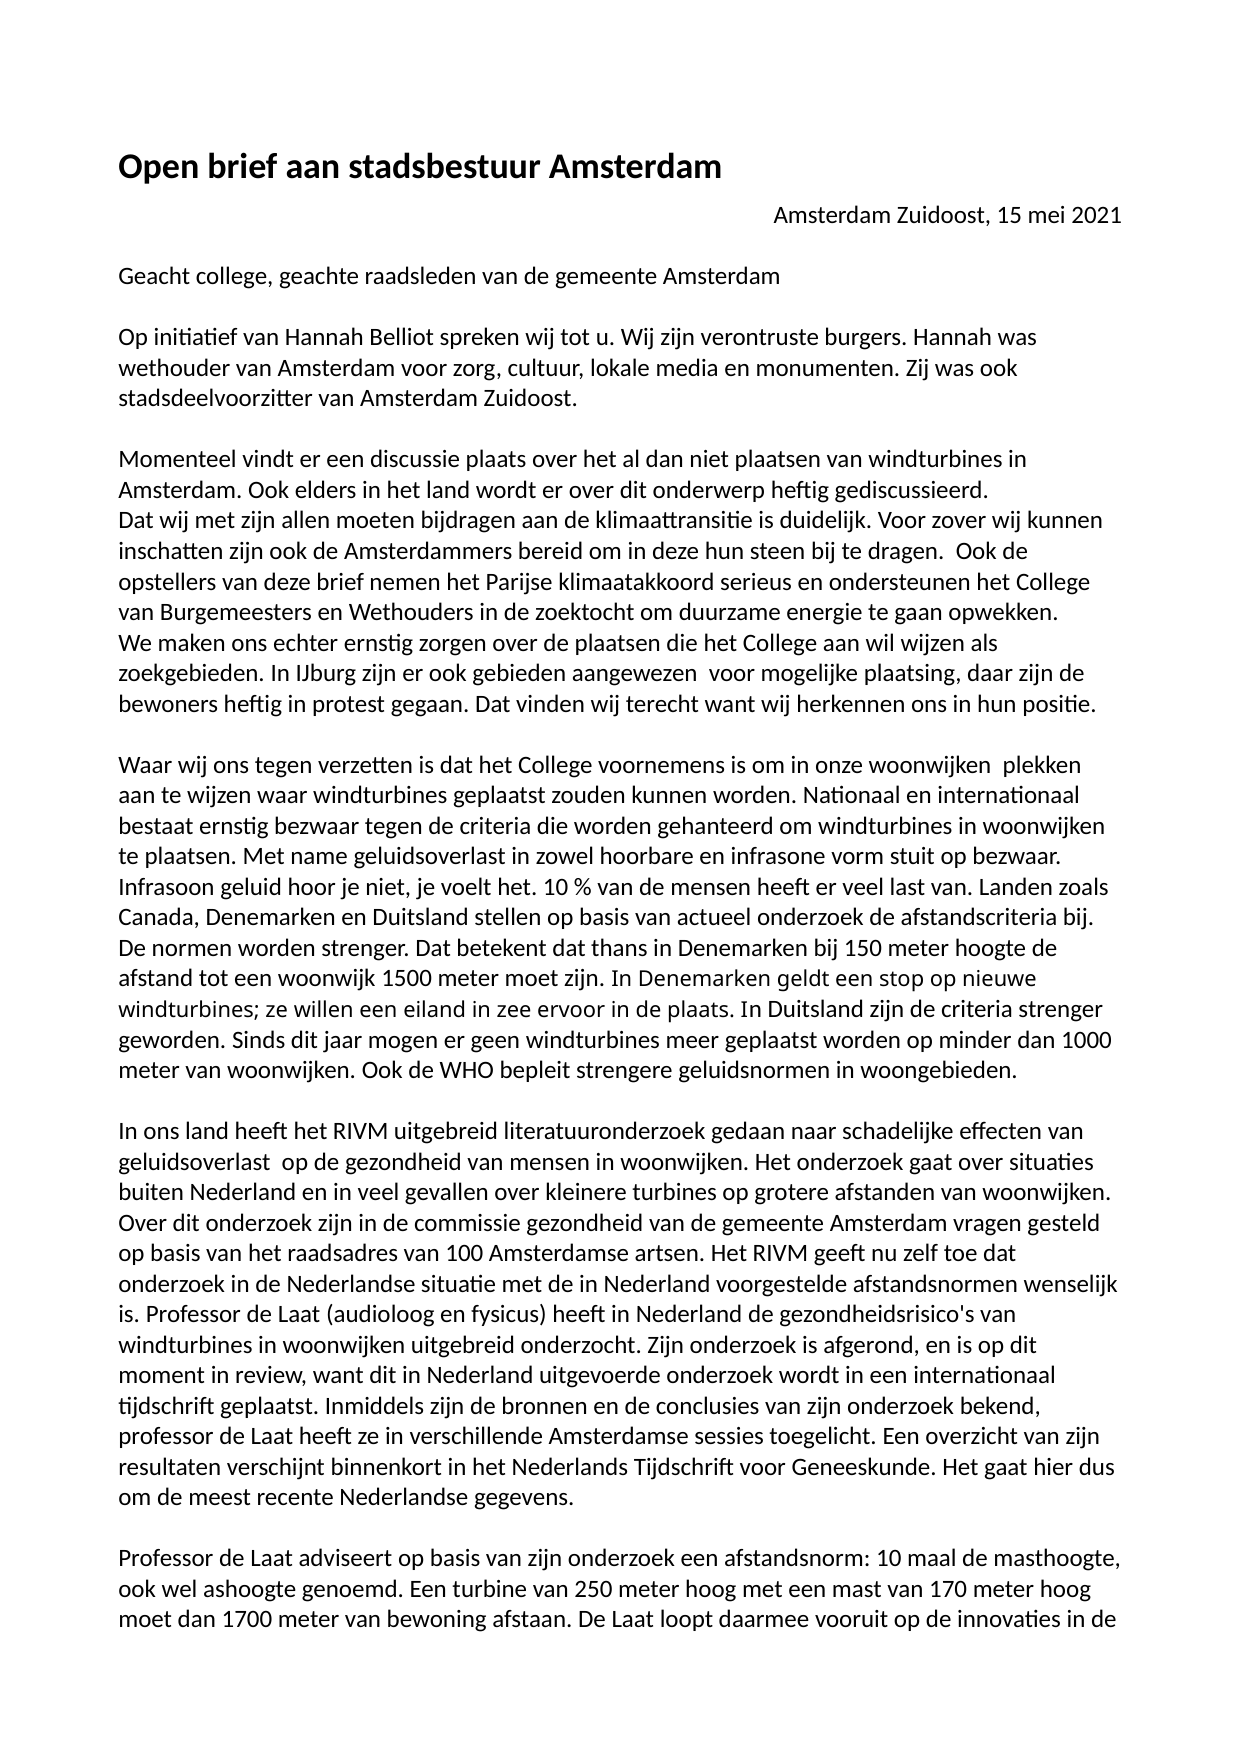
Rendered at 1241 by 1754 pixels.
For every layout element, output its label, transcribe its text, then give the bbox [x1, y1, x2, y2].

text Amsterdam Zuidoost, 15 mei 2021 [118, 199, 1122, 230]
text Dat wij met zijn allen moeten bijdragen aan de klimaattransitie is duidelijk. Voor zover wij kunnen inschatten zijn ook de Amsterdammers bereid om in deze hun steen bij te dragen. Ook de opstellers van deze brief nemen het Parijse klimaatakkoord serieus en ondersteunen het College van Burgemeesters en Wethouders in de zoektocht om duurzame energie te gaan opwekken. [118, 505, 1122, 627]
text Geacht college, geachte raadsleden van de gemeente Amsterdam [118, 261, 1122, 291]
text In ons land heeft het RIVM uitgebreid literatuuronderzoek gedaan naar schadelijke effecten van geluidsoverlast op de gezondheid van mensen in woonwijken. Het onderzoek gaat over situaties buiten Nederland en in veel gevallen over kleinere turbines op grotere afstanden van woonwijken. Over dit onderzoek zijn in de commissie gezondheid van de gemeente Amsterdam vragen gesteld op basis van het raadsadres van 100 Amsterdamse artsen. Het RIVM geeft nu zelf toe dat onderzoek in de Nederlandse situatie met de in Nederland voorgestelde afstandsnormen wenselijk is. Professor de Laat (audioloog en fysicus) heeft in Nederland de gezondheidsrisico's van windturbines in woonwijken uitgebreid onderzocht. Zijn onderzoek is afgerond, en is op dit moment in review, want dit in Nederland uitgevoerde onderzoek wordt in een internationaal tijdschrift geplaatst. Inmiddels zijn de bronnen en de conclusies van zijn onderzoek bekend, professor de Laat heeft ze in verschillende Amsterdamse sessies toegelicht. Een overzicht van zijn resultaten verschijnt binnenkort in het Nederlands Tijdschrift voor Geneeskunde. Het gaat hier dus om de meest recente Nederlandse gegevens. [118, 1115, 1122, 1512]
text Op initiatief van Hannah Belliot spreken wij tot u. Wij zijn verontruste burgers. Hannah was wethouder van Amsterdam voor zorg, cultuur, lokale media en monumenten. Zij was ook stadsdeelvoorzitter van Amsterdam Zuidoost. [118, 322, 1122, 413]
text Waar wij ons tegen verzetten is dat het College voornemens is om in onze woonwijken plekken aan te wijzen waar windturbines geplaatst zouden kunnen worden. Nationaal en internationaal bestaat ernstig bezwaar tegen de criteria die worden gehanteerd om windturbines in woonwijken te plaatsen. Met name geluidsoverlast in zowel hoorbare en infrasone vorm stuit op bezwaar. Infrasoon geluid hoor je niet, je voelt het. 10 % van de mensen heeft er veel last van. Landen zoals Canada, Denemarken en Duitsland stellen op basis van actueel onderzoek de afstandscriteria bij. De normen worden strenger. Dat betekent dat thans in Denemarken bij 150 meter hoogte de afstand tot een woonwijk 1500 meter moet zijn. In Denemarken geldt een stop op nieuwe windturbines; ze willen een eiland in zee ervoor in de plaats. In Duitsland zijn de criteria strenger geworden. Sinds dit jaar mogen er geen windturbines meer geplaatst worden op minder dan 1000 meter van woonwijken. Ook de WHO bepleit strengere geluidsnormen in woongebieden. [118, 749, 1122, 1085]
text Momenteel vindt er een discussie plaats over het al dan niet plaatsen van windturbines in Amsterdam. Ook elders in het land wordt er over dit onderwerp heftig gediscussieerd. [118, 444, 1122, 505]
text Professor de Laat adviseert op basis van zijn onderzoek een afstandsnorm: 10 maal de masthoogte, ook wel ashoogte genoemd. Een turbine van 250 meter hoog met een mast van 170 meter hoog moet dan 1700 meter van bewoning afstaan. De Laat loopt daarmee vooruit op de innovaties in de [118, 1543, 1122, 1634]
text We maken ons echter ernstig zorgen over de plaatsen die het College aan wil wijzen als zoekgebieden. In IJburg zijn er ook gebieden aangewezen voor mogelijke plaatsing, daar zijn de bewoners heftig in protest gegaan. Dat vinden wij terecht want wij herkennen ons in hun positie. [118, 627, 1122, 718]
subtitle Open brief aan stadsbestuur Amsterdam [118, 143, 1122, 187]
